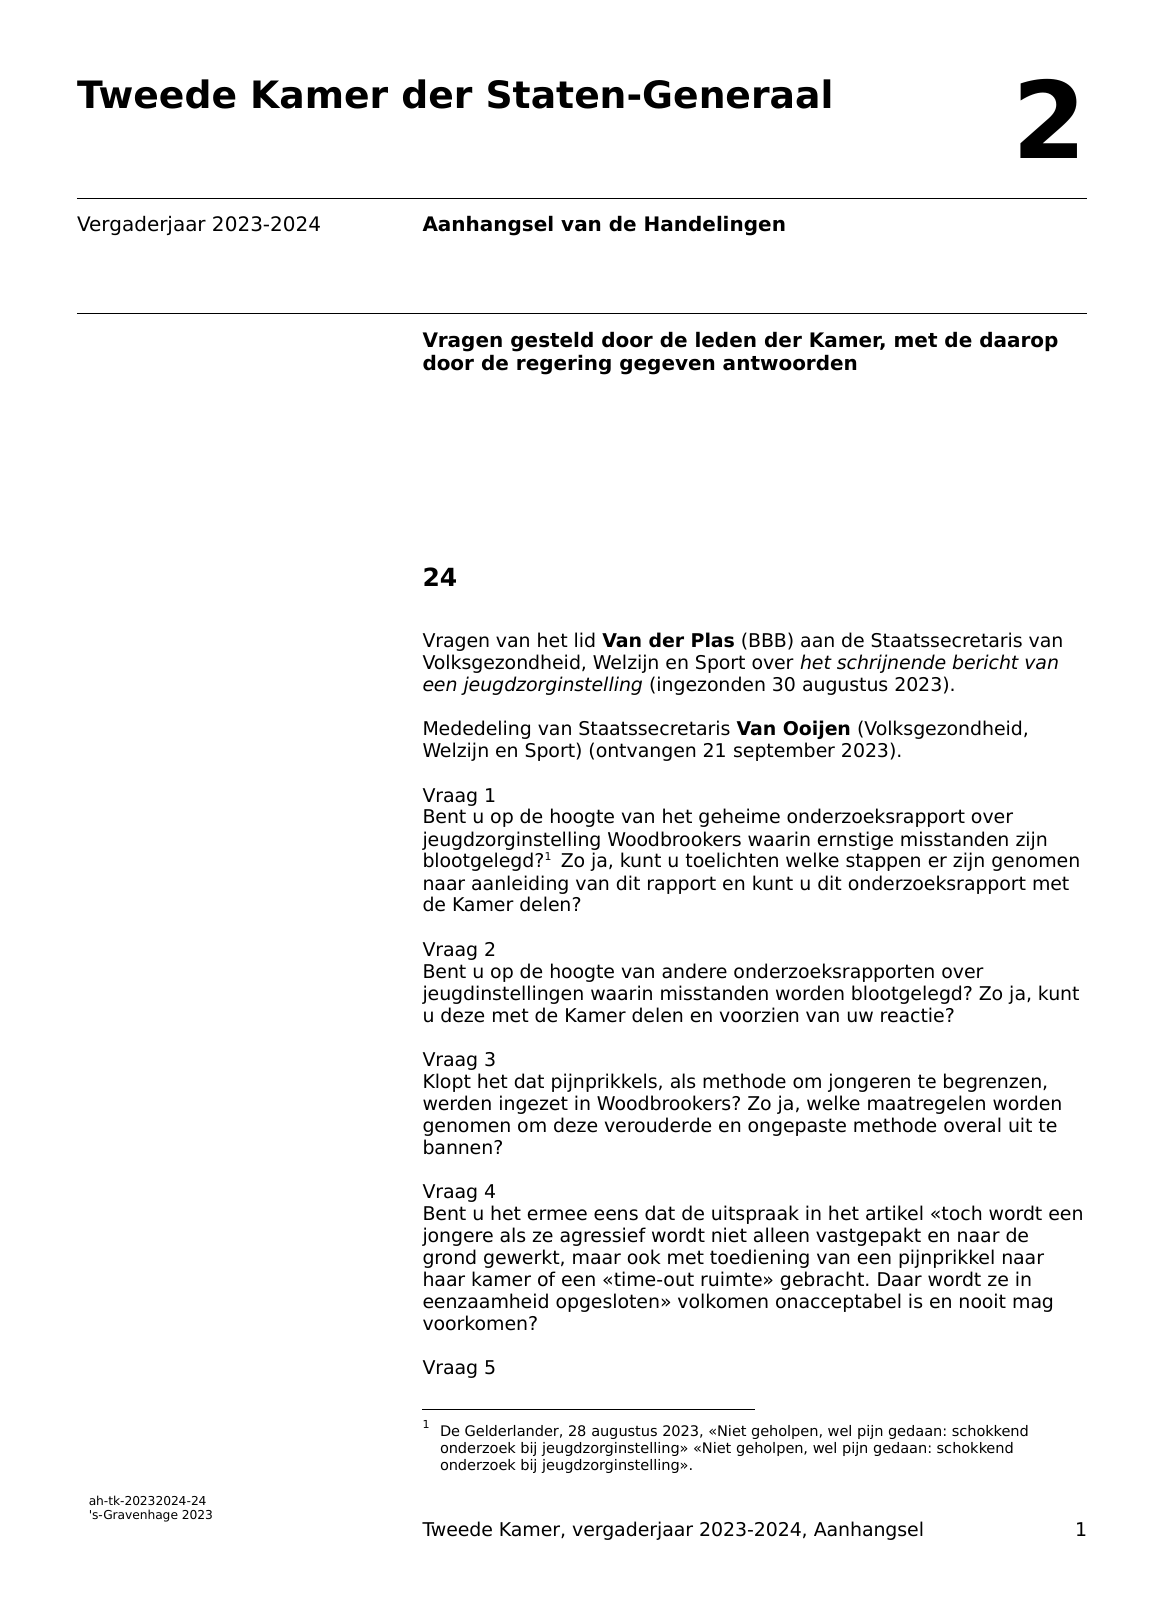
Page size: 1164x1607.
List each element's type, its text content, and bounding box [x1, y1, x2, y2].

text Vraag 5 [422, 1357, 1087, 1379]
text Mededeling van Staatssecretaris Van Ooijen (Volksgezondheid, Welzijn en Sport) (ontvangen 21 september 2023). [422, 718, 1087, 762]
text Vraag 3 [422, 1049, 1087, 1071]
table_header 2 [886, 59, 1087, 198]
text Bent u het ermee eens dat de uitspraak in het artikel «toch wordt een jongere als ze agressief wordt niet alleen vastgepakt en naar de grond gewerkt, maar ook met toediening van een pijnprikkel naar haar kamer of een «time-out ruimte» gebracht. Daar wordt ze in eenzaamheid opgesloten» volkomen onacceptabel is en nooit mag voorkomen? [422, 1203, 1087, 1334]
text 24 [422, 563, 1087, 592]
text Vraag 1 [422, 784, 1087, 806]
text Vragen van het lid Van der Plas (BBB) aan de Staatssecretaris van Volksgezondheid, Welzijn en Sport over het schrijnende bericht van een jeugdzorginstelling (ingezonden 30 augustus 2023). [422, 630, 1087, 696]
table_cell Vergaderjaar 2023-2024 [77, 199, 422, 313]
text 's-Gravenhage 2023 [88, 1508, 323, 1522]
text Bent u op de hoogte van het geheime onderzoeksrapport over jeugdzorginstelling Woodbrookers waarin ernstige misstanden zijn blootgelegd? Zo ja, kunt u toelichten welke stappen er zijn genomen naar aanleiding van dit rapport en kunt u dit onderzoeksrapport met de Kamer delen? [422, 806, 1087, 916]
text De Gelderlander, 28 augustus 2023, «Niet geholpen, wel pijn gedaan: schokkend onderzoek bij jeugdzorginstelling» «Niet geholpen, wel pijn gedaan: schokkend onderzoek bij jeugdzorginstelling». [422, 1418, 1087, 1474]
text Vraag 2 [422, 938, 1087, 961]
table_header Tweede Kamer der Staten-Generaal [77, 59, 886, 198]
table_cell Vragen gesteld door de leden der Kamer, met de daarop door de regering gegeven antwoorden [422, 314, 1087, 375]
table_cell Aanhangsel van de Handelingen [422, 199, 1087, 313]
text Vraag 4 [422, 1181, 1087, 1203]
text Bent u op de hoogte van andere onderzoeksrapporten over jeugdinstellingen waarin misstanden worden blootgelegd? Zo ja, kunt u deze met de Kamer delen en voorzien van uw reactie? [422, 961, 1087, 1026]
table_cell [77, 314, 422, 375]
text Klopt het dat pijnprikkels, als methode om jongeren te begrenzen, werden ingezet in Woodbrookers? Zo ja, welke maatregelen worden genomen om deze verouderde en ongepaste methode overal uit te bannen? [422, 1071, 1087, 1158]
text ah-tk-20232024-24 [88, 1494, 323, 1508]
